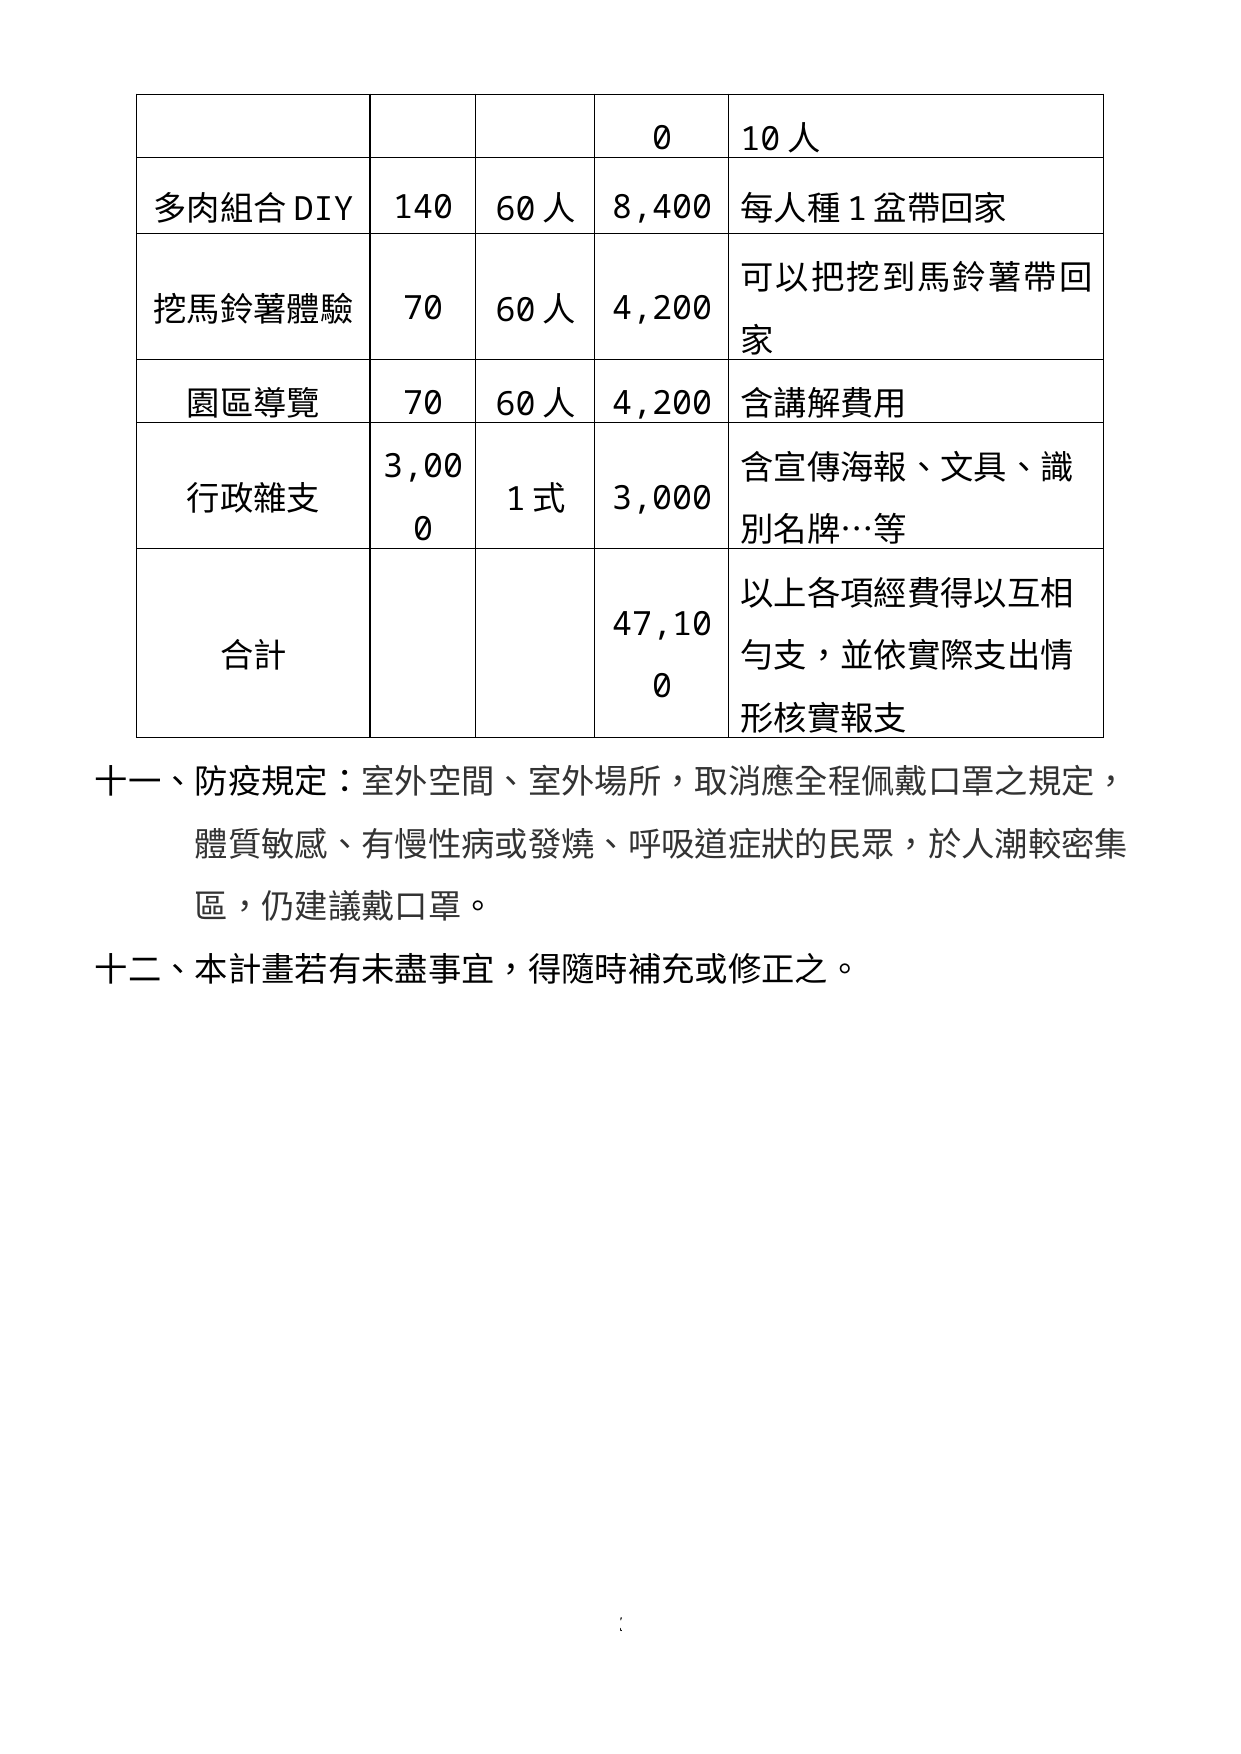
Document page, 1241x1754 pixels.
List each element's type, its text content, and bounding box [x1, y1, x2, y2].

table_cell 70 [371, 234, 475, 359]
table_cell [371, 95, 475, 157]
table_cell [371, 549, 475, 737]
table_cell 每人種1盆帶回家 [729, 158, 1103, 233]
table_cell [137, 95, 369, 157]
table_cell 4,200 [595, 234, 728, 359]
text 十二、本計畫若有未盡事宜，得隨時補充或修正之。 [94, 925, 1146, 988]
table_cell 行政雜支 [137, 423, 369, 548]
table_cell 70 [371, 360, 475, 422]
table_cell 0 [595, 95, 728, 157]
table_cell 3,000 [371, 423, 475, 548]
text 十一、防疫規定：室外空間、室外場所，取消應全程佩戴口罩之規定，體質敏感、有慢性病或發燒、呼吸道症狀的民眾，於人潮較密集區，仍建議戴口罩。 [94, 738, 1146, 925]
table_cell 含講解費用 [729, 360, 1103, 422]
table_cell 10人 [729, 95, 1103, 157]
table_cell 140 [371, 158, 475, 233]
table_cell [476, 95, 594, 157]
table_cell 60人 [476, 234, 594, 359]
table_cell 合計 [137, 549, 369, 737]
table_cell 可以把挖到馬鈴薯帶回家 [729, 234, 1103, 359]
table_cell 60人 [476, 158, 594, 233]
table_cell [476, 549, 594, 737]
table_cell 3,000 [595, 423, 728, 548]
table_cell 4,200 [595, 360, 728, 422]
table_cell 園區導覽 [137, 360, 369, 422]
table_cell 以上各項經費得以互相勻支，並依實際支出情形核實報支 [729, 549, 1103, 737]
table_cell 8,400 [595, 158, 728, 233]
table_cell 含宣傳海報、文具、識別名牌…等 [729, 423, 1103, 548]
table_cell 挖馬鈴薯體驗 [137, 234, 369, 359]
table_cell 60人 [476, 360, 594, 422]
table_cell 多肉組合DIY [137, 158, 369, 233]
table_cell 1式 [476, 423, 594, 548]
table_cell 47,100 [595, 549, 728, 737]
